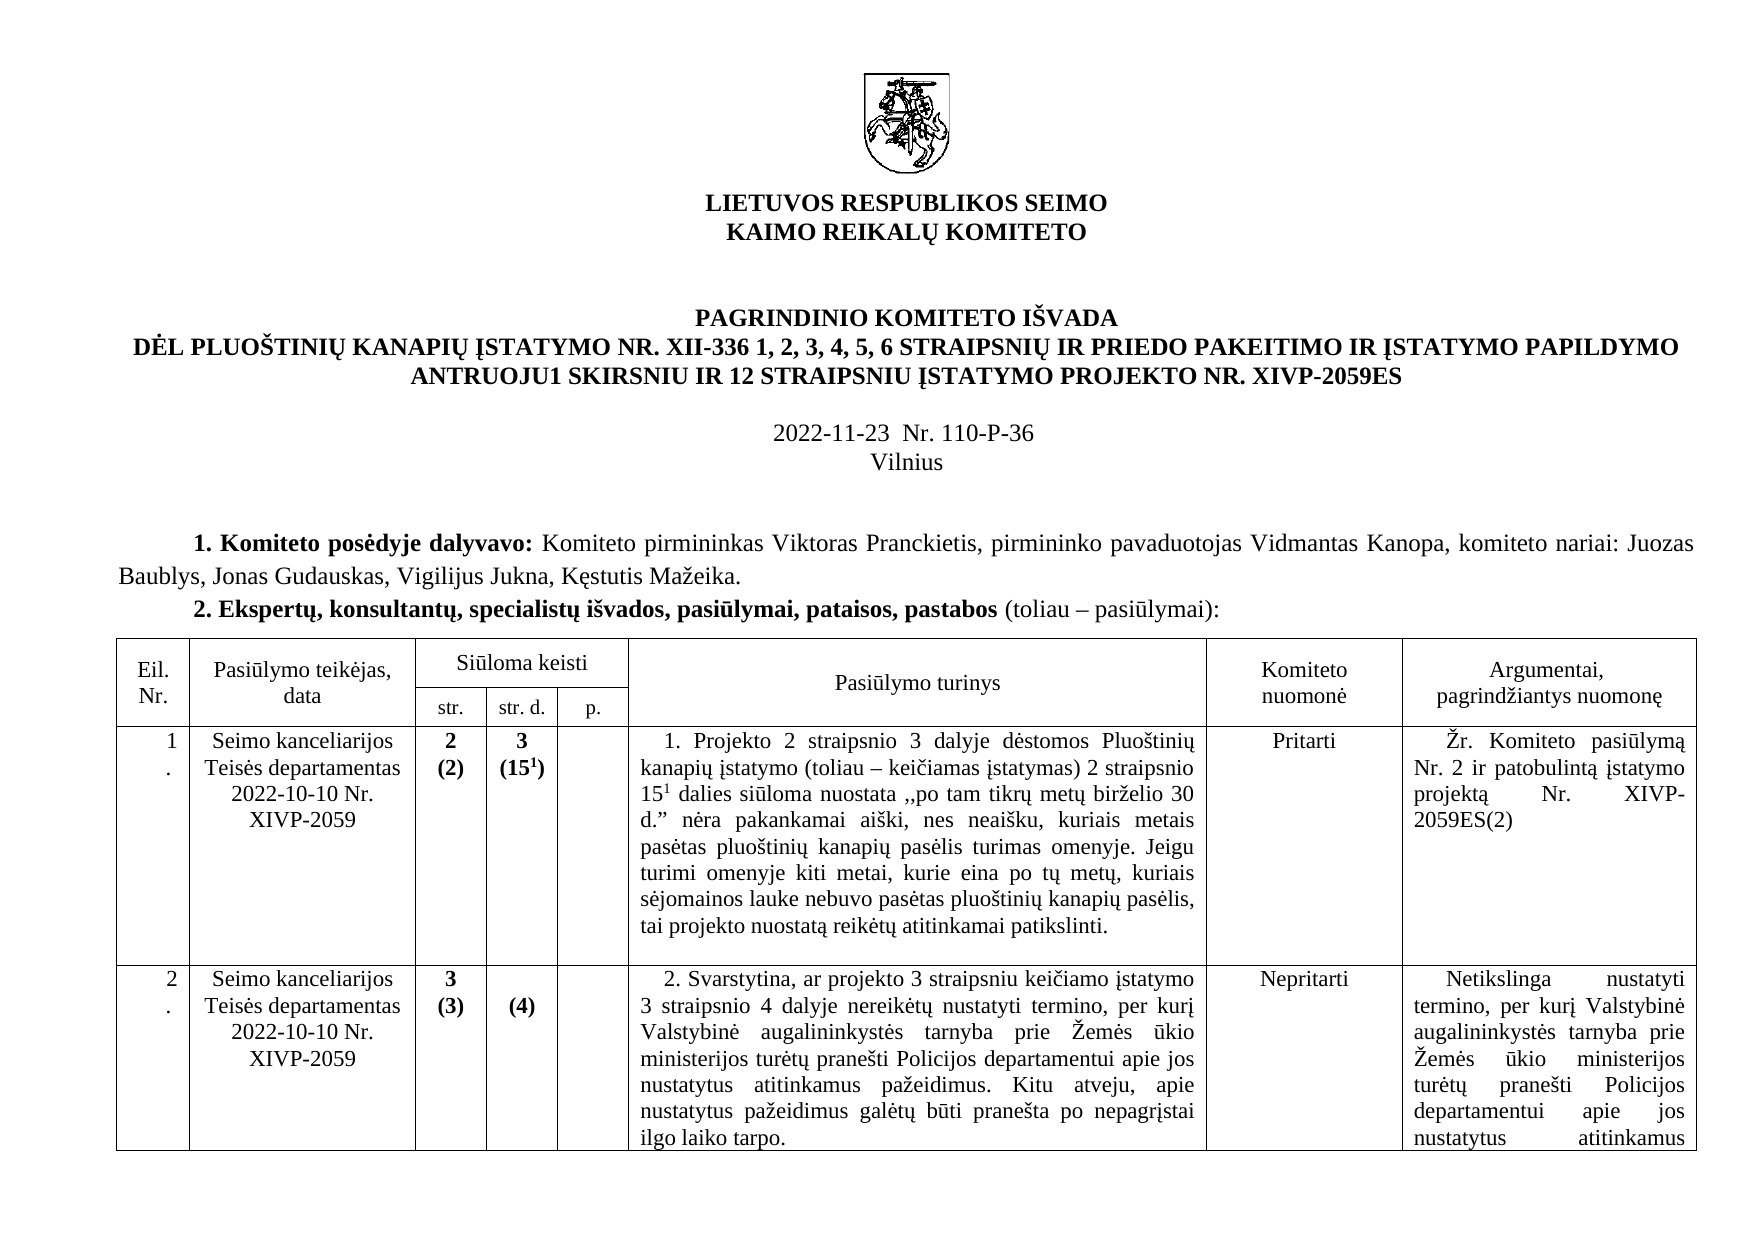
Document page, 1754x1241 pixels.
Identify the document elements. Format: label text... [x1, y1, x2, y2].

table_cell str. [416, 688, 486, 726]
text Vilnius [118, 447, 1695, 476]
table_cell [117, 727, 189, 964]
table_header Argumentai, pagrindžiantys nuomonę [1403, 639, 1696, 726]
text KAIMO REIKALŲ KOMITETO [118, 217, 1695, 246]
table_cell 2. Svarstytina, ar projekto 3 straipsniu keičiamo įstatymo 3 straipsnio 4 dalyje nereikėtų nustatyti termino, per kurį Valstybinė augalininkystės tarnyba prie Žemės ūkio ministerijos turėtų pranešti Policijos departamentui apie jos nustatytus atitinkamus pažeidimus. Kitu atveju, apie nustatytus pažeidimus galėtų būti pranešta po nepagrįstai ilgo laiko tarpo. [629, 966, 1206, 1150]
table_cell Seimo kanceliarijos Teisės departamentas 2022-10-10 Nr. XIVP-2059 [190, 727, 415, 964]
table_cell Netikslinga nustatyti termino, per kurį Valstybinė augalininkystės tarnyba prie Žemės ūkio ministerijos turėtų pranešti Policijos departamentui apie jos nustatytus atitinkamus [1403, 966, 1696, 1150]
table_cell [117, 966, 189, 1150]
table_cell 1. Projekto 2 straipsnio 3 dalyje dėstomos Pluoštinių kanapių įstatymo (toliau – keičiamas įstatymas) 2 straipsnio 151 dalies siūloma nuostata ,,po tam tikrų metų birželio 30 d.” nėra pakankamai aiški, nes neaišku, kuriais metais pasėtas pluoštinių kanapių pasėlis turimas omenyje. Jeigu turimi omenyje kiti metai, kurie eina po tų metų, kuriais sėjomainos lauke nebuvo pasėtas pluoštinių kanapių pasėlis, tai projekto nuostatą reikėtų atitinkamai patikslinti. [629, 727, 1206, 964]
table_cell (4) [487, 966, 557, 1150]
table_header Pasiūlymo teikėjas, data [190, 639, 415, 726]
table_cell Žr. Komiteto pasiūlymą Nr. 2 ir patobulintą įstatymo projektą Nr. XIVP-2059ES(2) [1403, 727, 1696, 964]
subtitle PAGRINDINIO KOMITETO IŠVADA [118, 303, 1695, 332]
table_cell str. d. [487, 688, 557, 726]
table_cell Pritarti [1207, 727, 1402, 964]
table_cell Seimo kanceliarijos Teisės departamentas 2022-10-10 Nr. XIVP-2059 [190, 966, 415, 1150]
text LIETUVOS RESPUBLIKOS SEIMO [118, 188, 1695, 217]
subtitle DĖL Pluoštinių kanapių įstatymo Nr. XII-336 1, 2, 3, 4, 5, 6 straipsnių ir priedo pakeitimo ir Įstatymo papildymo antruoju1 skirsniu ir 12 straipsniu įstatymo projektO nR. XIVP-2059ES [118, 332, 1695, 389]
table_header Pasiūlymo turinys [629, 639, 1206, 726]
table_cell p. [558, 688, 628, 726]
table_cell Nepritarti [1207, 966, 1402, 1150]
text 2022-11-23 Nr. 110-P-36 [118, 418, 1695, 447]
table_header Komiteto nuomonė [1207, 639, 1402, 726]
table_header Eil. Nr. [117, 639, 189, 726]
text 1. Komiteto posėdyje dalyvavo: Komiteto pirmininkas Viktoras Pranckietis, pirmininko pavaduotojas Vidmantas Kanopa, komiteto nariai: Juozas Baublys, Jonas Gudauskas, Vigilijus Jukna, Kęstutis Mažeika. [118, 528, 1695, 590]
table_header Siūloma keisti [416, 639, 628, 687]
table_cell [558, 966, 628, 1150]
table_cell [558, 727, 628, 964]
table_cell 3 (3) [416, 966, 486, 1150]
table_cell 2 (2) [416, 727, 486, 964]
table_cell 3 (151) [487, 727, 557, 964]
subtitle 2. Ekspertų, konsultantų, specialistų išvados, pasiūlymai, pataisos, pastabos (toliau – pasiūlymai): [118, 594, 1695, 623]
